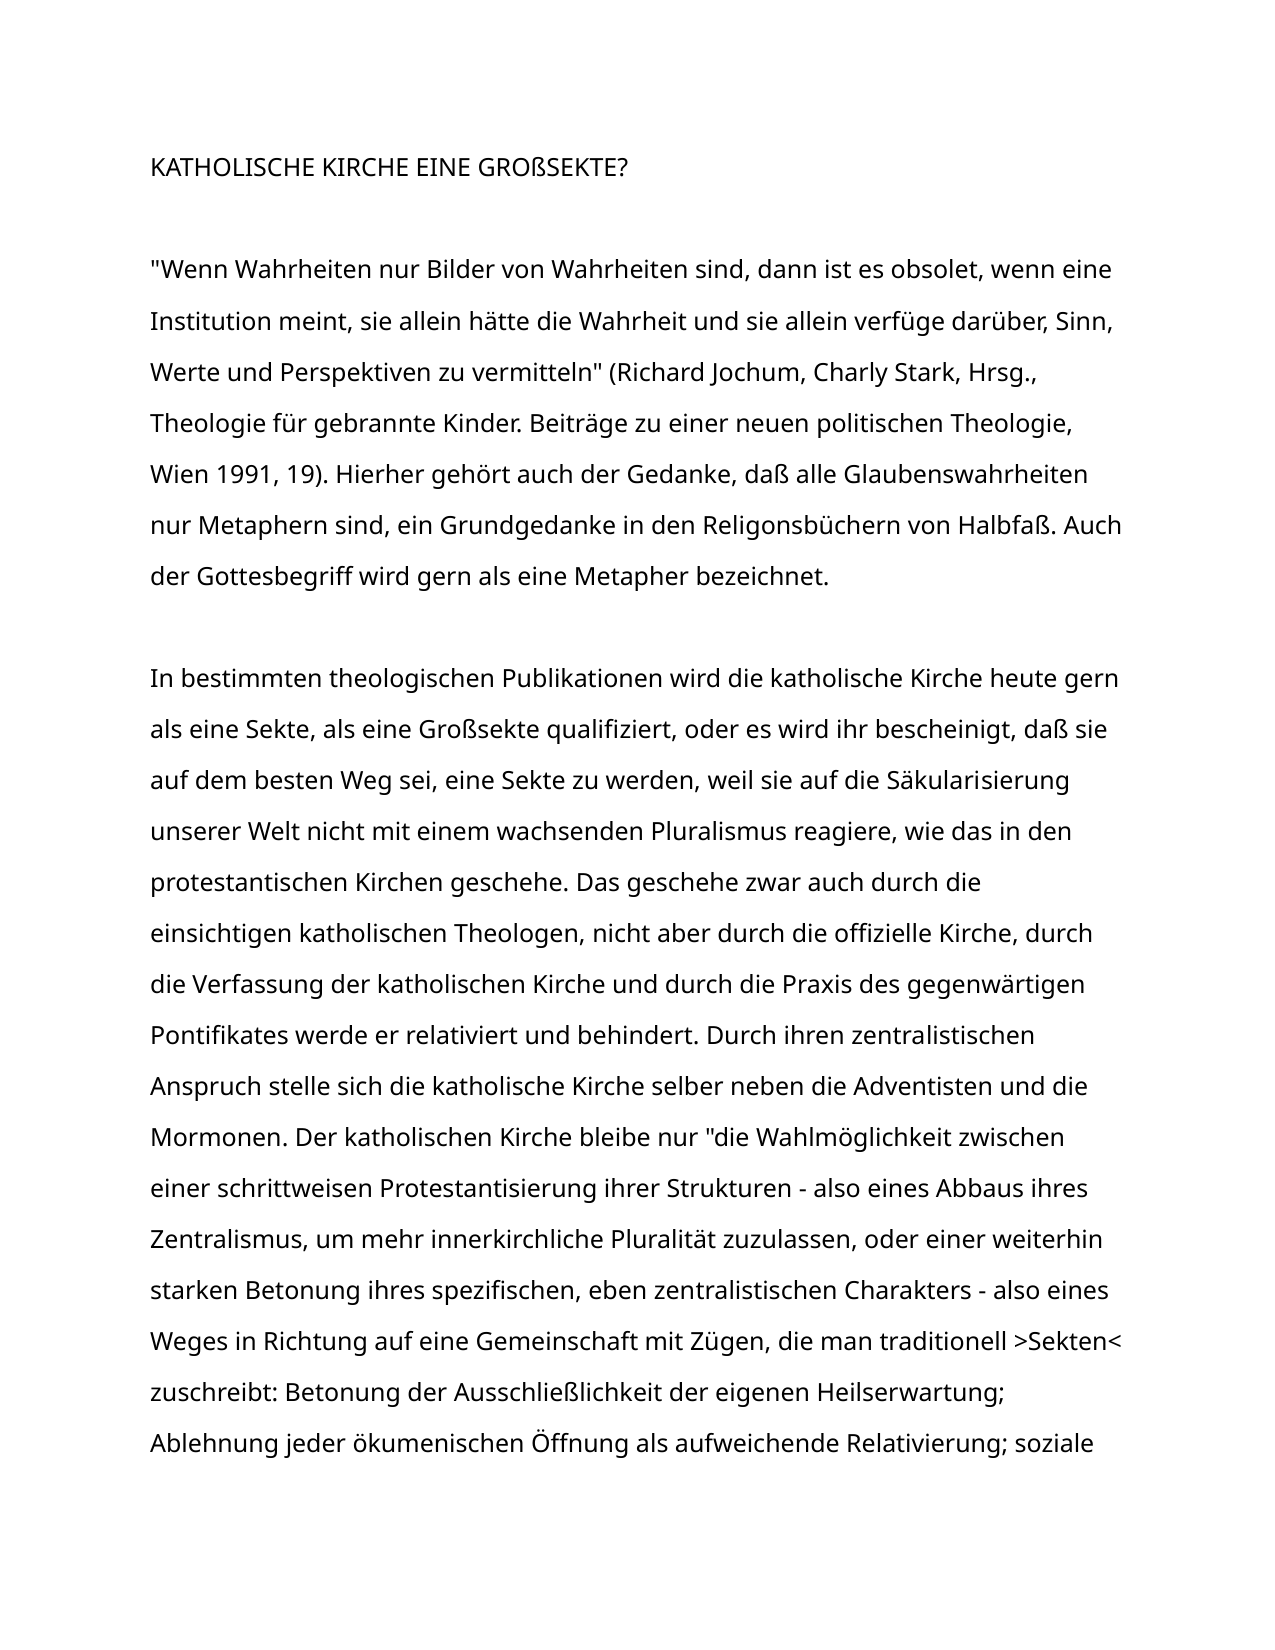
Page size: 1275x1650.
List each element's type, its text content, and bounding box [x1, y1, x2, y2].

text "Wenn Wahrheiten nur Bilder von Wahrheiten sind, dann ist es obsolet, wenn eine Institution meint, sie allein hätte die Wahr­heit und sie allein verfüge darüber, Sinn, Werte und Perspekti­ven zu vermitteln" (Richard Jochum, Charly Stark, Hrsg., Theolo­gie für gebrannte Kinder. Beiträge zu einer neuen politischen Theologie, Wien 1991, 19). Hierher gehört auch der Gedanke, daß alle Glaubenswahrheiten nur Metaphern sind, ein Grundgedanke in den Reli­gonsbüchern von Halbfaß. Auch der Gottesbegriff wird gern als eine Metapher bezeichnet. [150, 252, 1125, 592]
text KATHOLISCHE KIRCHE EINE GROßSEKTE? [150, 150, 1125, 184]
text In bestimmten theologischen Publikationen wird die katholische Kirche heute gern als eine Sekte, als eine Großsekte qualifi­ziert, oder es wird ihr bescheinigt, daß sie auf dem besten Weg sei, eine Sekte zu werden, weil sie auf die Säkulari­sierung unserer Welt nicht mit einem wachsenden Pluralismus reagiere, wie das in den protestantischen Kirchen geschehe. Das geschehe zwar auch durch die einsichtigen katholischen Theologen, nicht aber durch die offizielle Kirche, durch die Verfassung der ka­tho­lischen Kirche und durch die Praxis des gegenwärtigen Ponti­fika­tes werde er relativiert und behindert. Durch ihren zentra­listischen Anspruch stelle sich die katholische Kirche selber neben die Adventisten und die Mormonen. Der katholischen Kirche bleibe nur "die Wahlmöglichkeit zwischen einer schrittweisen Protestantisierung ihrer Strukturen - also eines Abbaus ihres Zentralismus, um mehr innerkirchliche Pluralität zuzulassen, oder einer weiterhin starken Betonung ihres spezifischen, eben zen­tralistischen Charakters - also eines Weges in Richtung auf eine Gemeinschaft mit Zügen, die man traditionell >Sekten< zu­schreibt: Betonung der Ausschließlichkeit der eigenen Heilser­wartung; Ablehnung jeder ökumenischen Öffnung als aufweichende Relativierung; soziale [150, 660, 1125, 1460]
